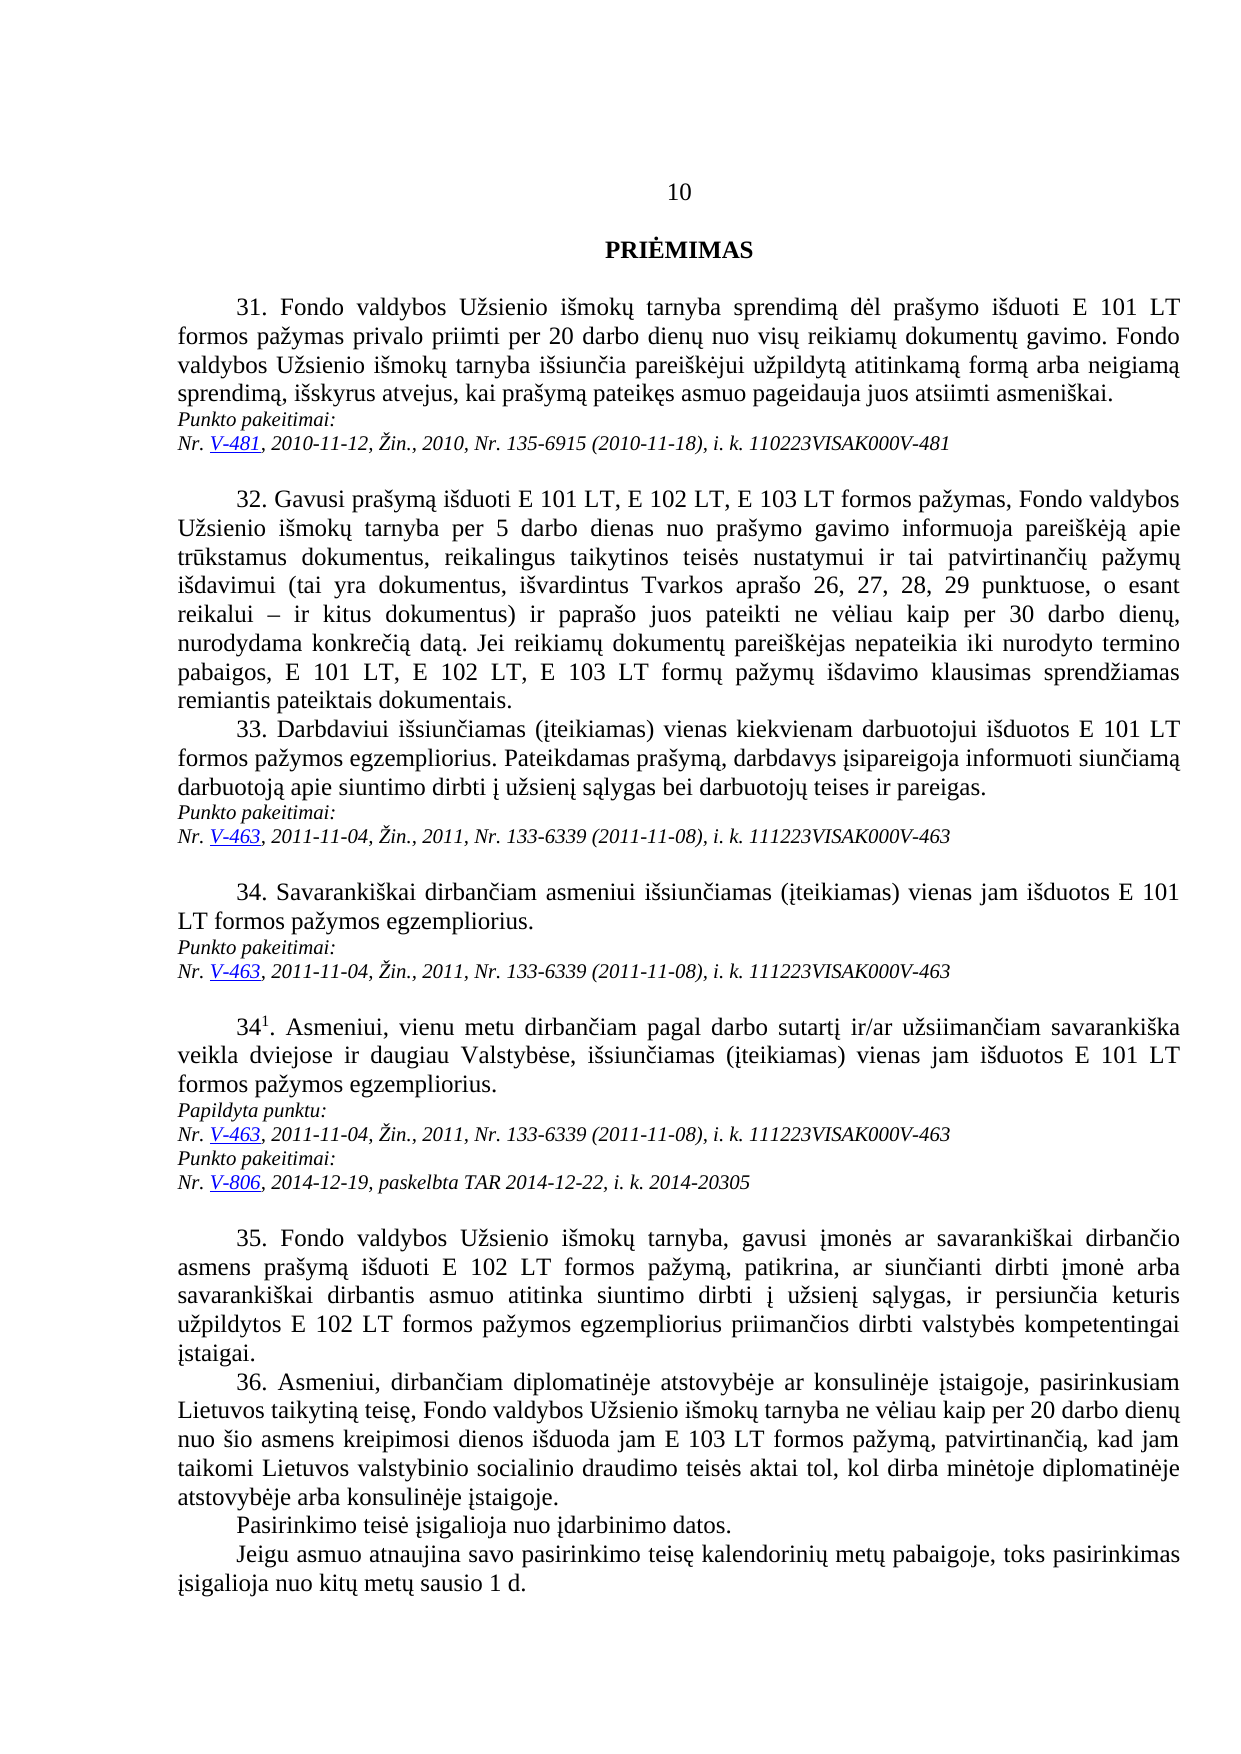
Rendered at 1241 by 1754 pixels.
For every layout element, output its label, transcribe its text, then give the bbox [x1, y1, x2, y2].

text Jeigu asmuo atnaujina savo pasirinkimo teisę kalendorinių metų pabaigoje, toks pasirinkimas įsigalioja nuo kitų metų sausio 1 d. [177, 1539, 1181, 1597]
text Nr. V-463, 2011-11-04, Žin., 2011, Nr. 133-6339 (2011-11-08), i. k. 111223VISAK000V-463 [177, 824, 1181, 848]
text 36. Asmeniui, dirbančiam diplomatinėje atstovybėje ar konsulinėje įstaigoje, pasirinkusiam Lietuvos taikytiną teisę, Fondo valdybos Užsienio išmokų tarnyba ne vėliau kaip per 20 darbo dienų nuo šio asmens kreipimosi dienos išduoda jam E 103 LT formos pažymą, patvirtinančią, kad jam taikomi Lietuvos valstybinio socialinio draudimo teisės aktai tol, kol dirba minėtoje diplomatinėje atstovybėje arba konsulinėje įstaigoje. [177, 1367, 1181, 1510]
text 35. Fondo valdybos Užsienio išmokų tarnyba, gavusi įmonės ar savarankiškai dirbančio asmens prašymą išduoti E 102 LT formos pažymą, patikrina, ar siunčianti dirbti įmonė arba savarankiškai dirbantis asmuo atitinka siuntimo dirbti į užsienį sąlygas, ir persiunčia keturis užpildytos E 102 LT formos pažymos egzempliorius priimančios dirbti valstybės kompetentingai įstaigai. [177, 1223, 1181, 1367]
text PRIĖMIMAS [177, 235, 1181, 263]
text Punkto pakeitimai: [177, 935, 1181, 959]
text Nr. V-463, 2011-11-04, Žin., 2011, Nr. 133-6339 (2011-11-08), i. k. 111223VISAK000V-463 [177, 959, 1181, 983]
text Nr. V-463, 2011-11-04, Žin., 2011, Nr. 133-6339 (2011-11-08), i. k. 111223VISAK000V-463 [177, 1122, 1181, 1146]
text Pasirinkimo teisė įsigalioja nuo įdarbinimo datos. [177, 1510, 1181, 1539]
text Punkto pakeitimai: [177, 1146, 1181, 1170]
text 33. Darbdaviui išsiunčiamas (įteikiamas) vienas kiekvienam darbuotojui išduotos E 101 LT formos pažymos egzempliorius. Pateikdamas prašymą, darbdavys įsipareigoja informuoti siunčiamą darbuotoją apie siuntimo dirbti į užsienį sąlygas bei darbuotojų teises ir pareigas. [177, 714, 1181, 800]
text 31. Fondo valdybos Užsienio išmokų tarnyba sprendimą dėl prašymo išduoti E 101 LT formos pažymas privalo priimti per 20 darbo dienų nuo visų reikiamų dokumentų gavimo. Fondo valdybos Užsienio išmokų tarnyba išsiunčia pareiškėjui užpildytą atitinkamą formą arba neigiamą sprendimą, išskyrus atvejus, kai prašymą pateikęs asmuo pageidauja juos atsiimti asmeniškai. [177, 292, 1181, 407]
text Punkto pakeitimai: [177, 407, 1181, 431]
text Nr. V-806, 2014-12-19, paskelbta TAR 2014-12-22, i. k. 2014-20305 [177, 1170, 1181, 1194]
text 32. Gavusi prašymą išduoti E 101 LT, E 102 LT, E 103 LT formos pažymas, Fondo valdybos Užsienio išmokų tarnyba per 5 darbo dienas nuo prašymo gavimo informuoja pareiškėją apie trūkstamus dokumentus, reikalingus taikytinos teisės nustatymui ir tai patvirtinančių pažymų išdavimui (tai yra dokumentus, išvardintus Tvarkos aprašo 26, 27, 28, 29 punktuose, o esant reikalui – ir kitus dokumentus) ir paprašo juos pateikti ne vėliau kaip per 30 darbo dienų, nurodydama konkrečią datą. Jei reikiamų dokumentų pareiškėjas nepateikia iki nurodyto termino pabaigos, E 101 LT, E 102 LT, E 103 LT formų pažymų išdavimo klausimas sprendžiamas remiantis pateiktais dokumentais. [177, 484, 1181, 714]
text 34. Savarankiškai dirbančiam asmeniui išsiunčiamas (įteikiamas) vienas jam išduotos E 101 LT formos pažymos egzempliorius. [177, 877, 1181, 935]
text Papildyta punktu: [177, 1098, 1181, 1122]
text 341. Asmeniui, vienu metu dirbančiam pagal darbo sutartį ir/ar užsiimančiam savarankiška veikla dviejose ir daugiau Valstybėse, išsiunčiamas (įteikiamas) vienas jam išduotos E 101 LT formos pažymos egzempliorius. [177, 1012, 1181, 1098]
text Nr. V-481, 2010-11-12, Žin., 2010, Nr. 135-6915 (2010-11-18), i. k. 110223VISAK000V-481 [177, 431, 1181, 455]
text Punkto pakeitimai: [177, 800, 1181, 824]
